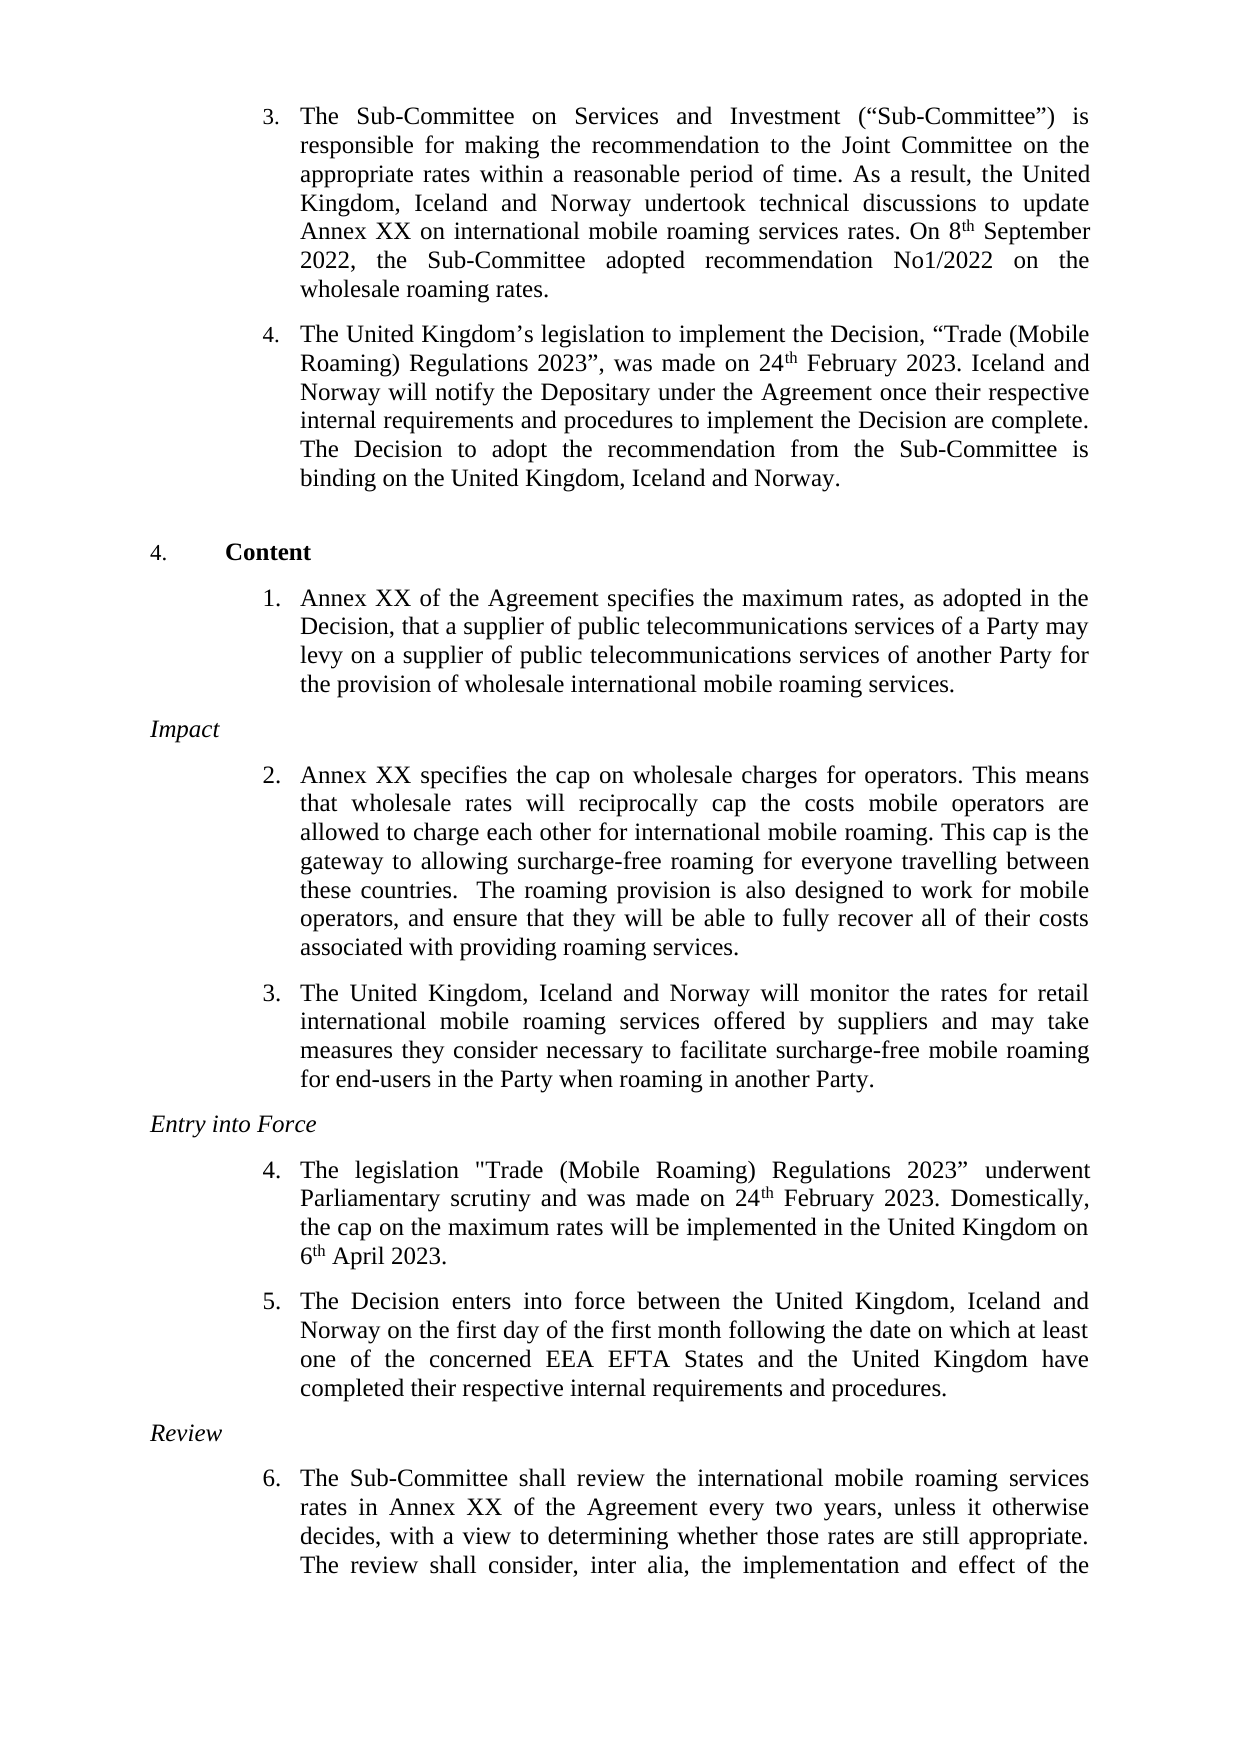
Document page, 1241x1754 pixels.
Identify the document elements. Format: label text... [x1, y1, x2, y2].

text Review [150, 1418, 1090, 1447]
list The Sub-Committee shall review the international mobile roaming services rates in Annex XX of the Agreement every two years, unless it otherwise decides, with a view to determining whether those rates are still appropriate. The review shall consider, inter alia, the implementation and effect of the [262, 1463, 1090, 1578]
list The Decision enters into force between the United Kingdom, Iceland and Norway on the first day of the first month following the date on which at least one of the concerned EEA EFTA States and the United Kingdom have completed their respective internal requirements and procedures. [262, 1286, 1090, 1401]
list Content [150, 537, 1090, 566]
text Entry into Force [150, 1109, 1090, 1138]
list The legislation "Trade (Mobile Roaming) Regulations 2023” underwent Parliamentary scrutiny and was made on 24th February 2023. Domestically, the cap on the maximum rates will be implemented in the United Kingdom on 6th April 2023. [262, 1155, 1090, 1270]
list The Sub-Committee on Services and Investment (“Sub-Committee”) is responsible for making the recommendation to the Joint Committee on the appropriate rates within a reasonable period of time. As a result, the United Kingdom, Iceland and Norway undertook technical discussions to update Annex XX on international mobile roaming services rates. On 8th September 2022, the Sub-Committee adopted recommendation No1/2022 on the wholesale roaming rates. [262, 101, 1090, 303]
text Impact [150, 714, 1090, 743]
list Annex XX of the Agreement specifies the maximum rates, as adopted in the Decision, that a supplier of public telecommunications services of a Party may levy on a supplier of public telecommunications services of another Party for the provision of wholesale international mobile roaming services. [262, 583, 1090, 698]
list The United Kingdom’s legislation to implement the Decision, “Trade (Mobile Roaming) Regulations 2023”, was made on 24th February 2023. Iceland and Norway will notify the Depositary under the Agreement once their respective internal requirements and procedures to implement the Decision are complete. The Decision to adopt the recommendation from the Sub-Committee is binding on the United Kingdom, Iceland and Norway. [262, 319, 1090, 492]
list Annex XX specifies the cap on wholesale charges for operators. This means that wholesale rates will reciprocally cap the costs mobile operators are allowed to charge each other for international mobile roaming. This cap is the gateway to allowing surcharge-free roaming for everyone travelling between these countries. The roaming provision is also designed to work for mobile operators, and ensure that they will be able to fully recover all of their costs associated with providing roaming services. [262, 760, 1090, 961]
list The United Kingdom, Iceland and Norway will monitor the rates for retail international mobile roaming services offered by suppliers and may take measures they consider necessary to facilitate surcharge-free mobile roaming for end-users in the Party when roaming in another Party. [262, 978, 1090, 1093]
